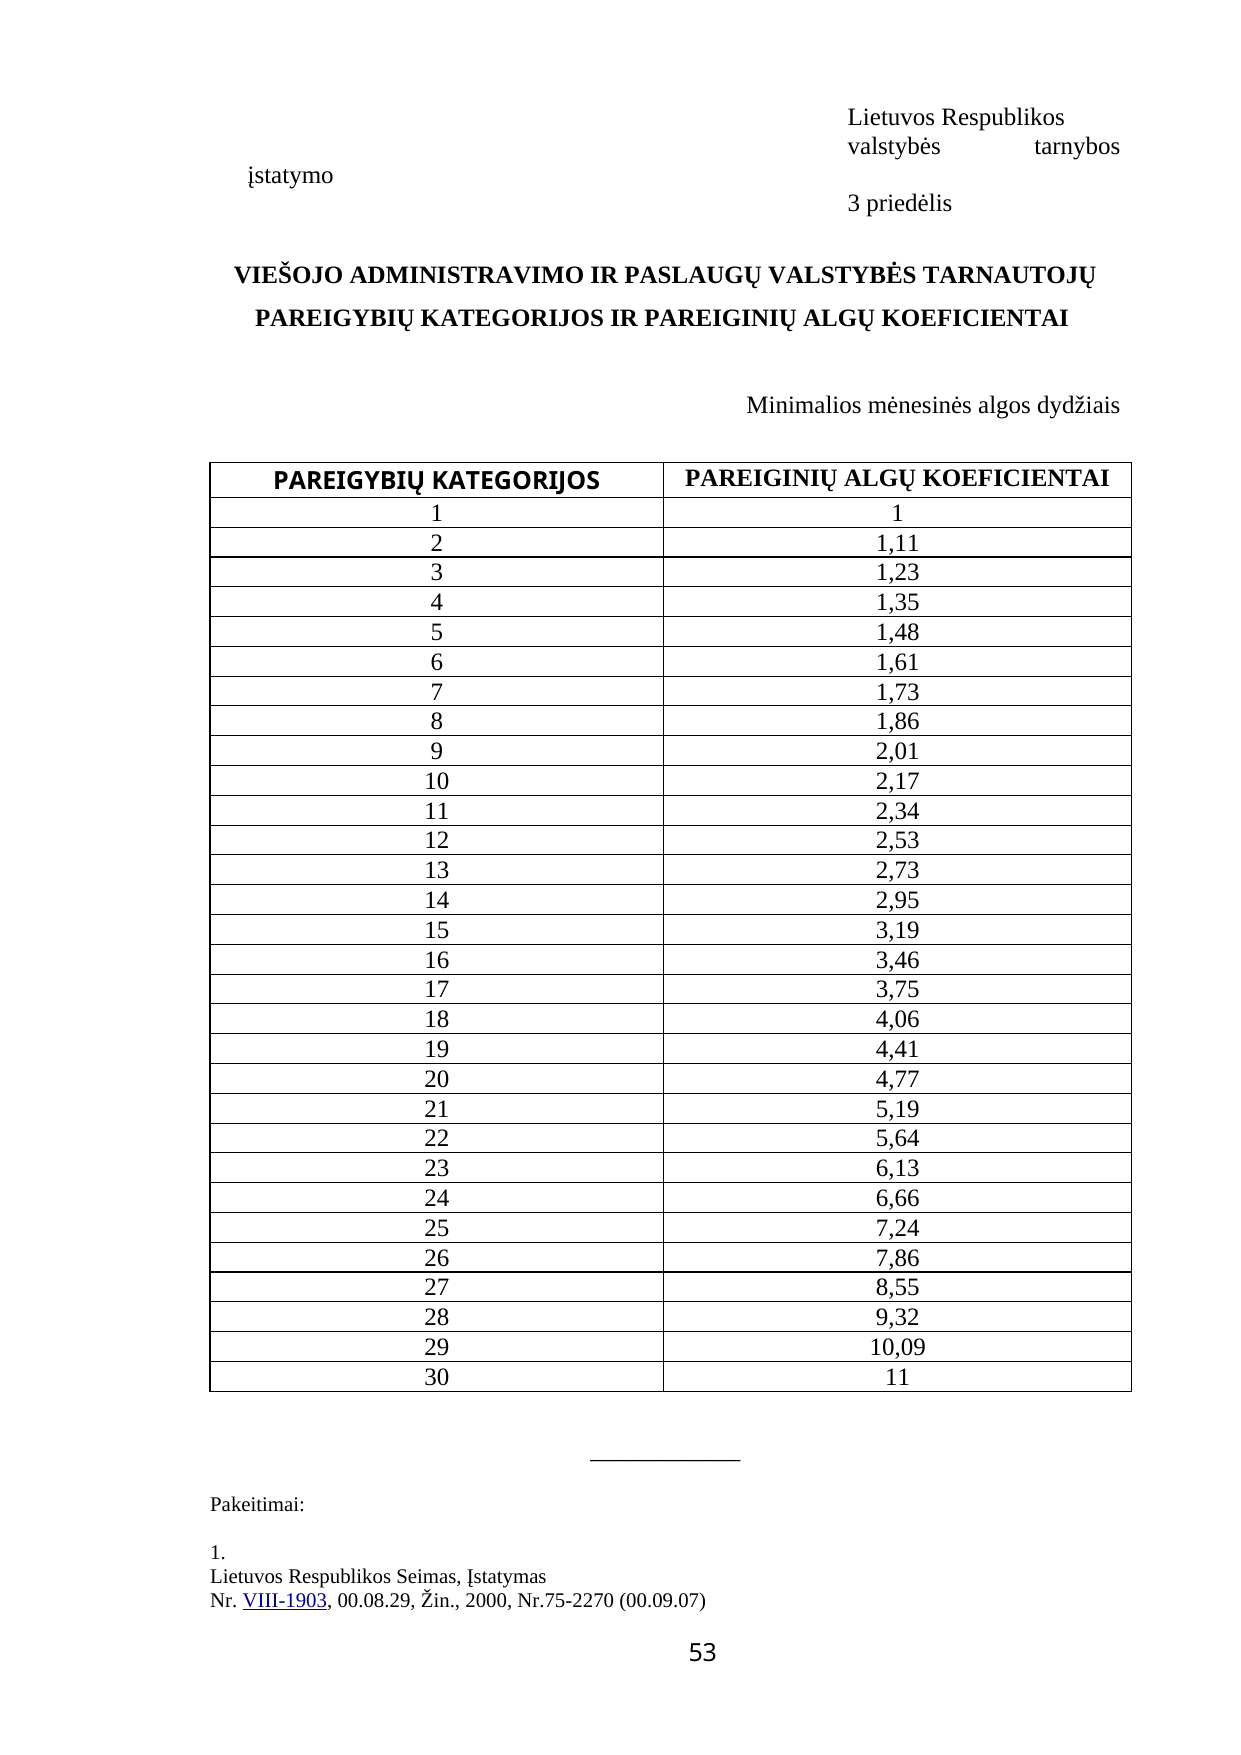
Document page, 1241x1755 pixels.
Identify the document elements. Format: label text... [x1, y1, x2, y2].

table_cell 8 [211, 706, 663, 735]
table_cell 2,17 [664, 766, 1131, 795]
table_cell 6,66 [664, 1183, 1131, 1212]
table_cell 11 [211, 796, 663, 824]
table_cell 22 [211, 1124, 663, 1152]
table_cell 27 [211, 1273, 663, 1301]
table_cell 3,19 [664, 915, 1131, 944]
table_cell 7 [211, 677, 663, 705]
table_cell 15 [211, 915, 663, 944]
table_cell 1,35 [664, 587, 1131, 616]
table_cell 4,41 [664, 1034, 1131, 1063]
table_cell 5,19 [664, 1094, 1131, 1122]
table_cell 12 [211, 826, 663, 854]
text Lietuvos Respublikos [247, 102, 1120, 131]
table_cell 7,24 [664, 1213, 1131, 1242]
table_cell 10,09 [664, 1332, 1131, 1361]
table_cell 8,55 [664, 1273, 1131, 1301]
table_cell 4 [211, 587, 663, 616]
table_cell 2 [211, 528, 663, 556]
table_cell 1,86 [664, 706, 1131, 735]
table_cell 10 [211, 766, 663, 795]
table_cell 20 [211, 1064, 663, 1093]
table_cell 9 [211, 736, 663, 765]
table_cell 4,06 [664, 1004, 1131, 1033]
table_cell 29 [211, 1332, 663, 1361]
table_cell 3,75 [664, 975, 1131, 1003]
table_cell 16 [211, 945, 663, 973]
table_cell 6 [211, 647, 663, 676]
table_cell 19 [211, 1034, 663, 1063]
text 1. [210, 1540, 1120, 1564]
table_cell 7,86 [664, 1243, 1131, 1271]
table_cell 1,48 [664, 617, 1131, 646]
table_cell 3 [211, 558, 663, 586]
table_header PAREIGINIŲ ALGŲ koeficientai [664, 463, 1131, 497]
table_cell 18 [211, 1004, 663, 1033]
text valstybės tarnybos įstatymo [247, 131, 1120, 188]
text Minimalios mėnesinės algos dydžiais [210, 390, 1120, 418]
table_cell 13 [211, 855, 663, 884]
table_cell 6,13 [664, 1153, 1131, 1182]
table_cell 26 [211, 1243, 663, 1271]
table_cell 21 [211, 1094, 663, 1122]
table_cell 1,11 [664, 528, 1131, 556]
table_cell 1 [664, 498, 1131, 527]
table_cell 24 [211, 1183, 663, 1212]
table_cell 23 [211, 1153, 663, 1182]
table_cell 30 [211, 1362, 663, 1391]
table_cell 1 [211, 498, 663, 527]
text Pakeitimai: [210, 1492, 1120, 1516]
table_cell 5,64 [664, 1124, 1131, 1152]
table_cell 2,53 [664, 826, 1131, 854]
table_cell 2,95 [664, 885, 1131, 914]
table_cell 11 [664, 1362, 1131, 1391]
table_header PAREIGYBIŲ KATEGORIJOS [211, 463, 663, 497]
table_cell 4,77 [664, 1064, 1131, 1093]
table_cell 1,23 [664, 558, 1131, 586]
text 3 priedėlis [247, 188, 1120, 217]
table_cell 1,73 [664, 677, 1131, 705]
table_cell 9,32 [664, 1302, 1131, 1331]
text VIEŠOJO ADMINISTRAVIMO IR PASLAUGŲ VALSTYBĖS TARNAUTOJŲ PAREIGYBIŲ KATEGORIJOS IR PAREIGINIŲ ALGŲ KOEFICIENTAI [210, 260, 1120, 332]
text Nr. VIII-1903, 00.08.29, Žin., 2000, Nr.75-2270 (00.09.07) [210, 1588, 1120, 1612]
table_cell 2,73 [664, 855, 1131, 884]
table_cell 25 [211, 1213, 663, 1242]
table_cell 3,46 [664, 945, 1131, 973]
text Lietuvos Respublikos Seimas, Įstatymas [210, 1564, 1120, 1588]
text ____________ [210, 1435, 1120, 1463]
table_cell 2,01 [664, 736, 1131, 765]
table_cell 2,34 [664, 796, 1131, 824]
table_cell 14 [211, 885, 663, 914]
table_cell 5 [211, 617, 663, 646]
table_cell 17 [211, 975, 663, 1003]
table_cell 1,61 [664, 647, 1131, 676]
table_cell 28 [211, 1302, 663, 1331]
